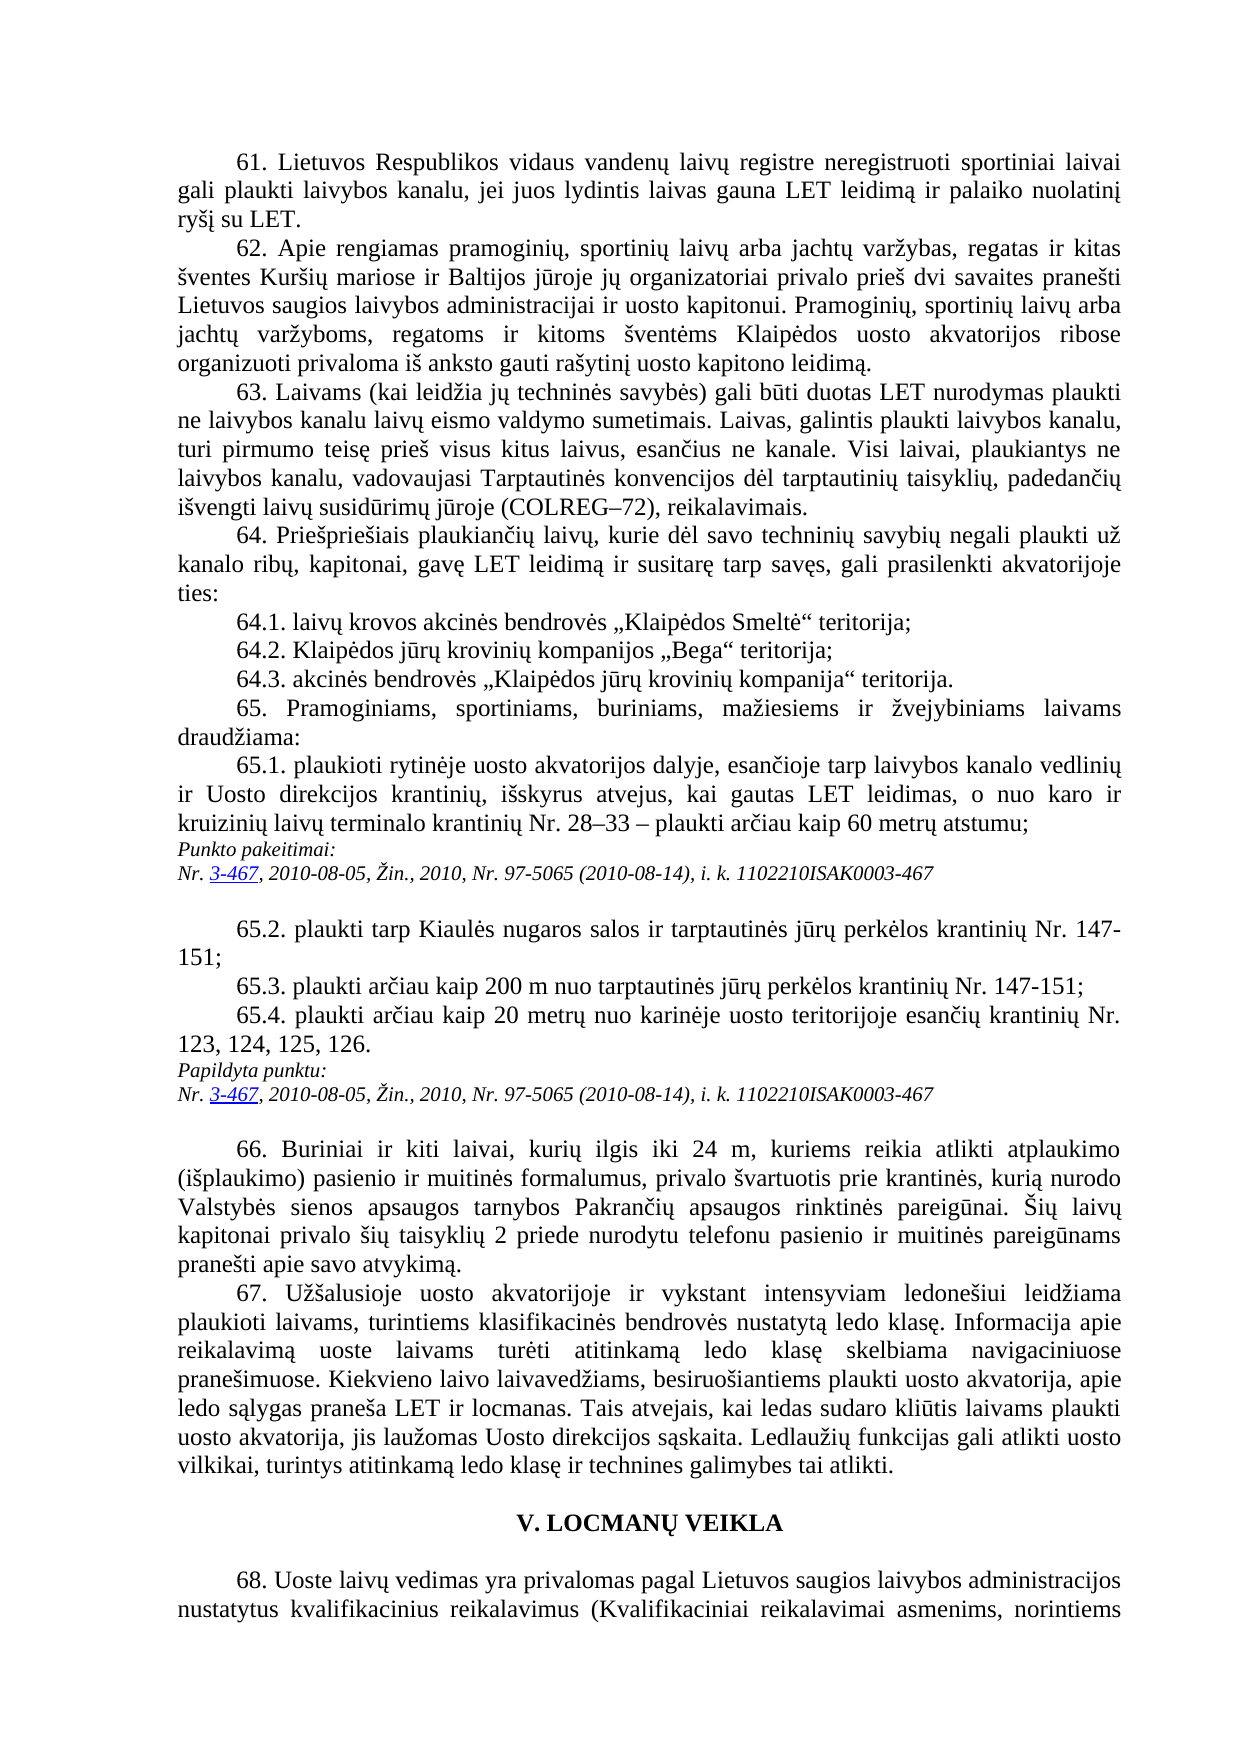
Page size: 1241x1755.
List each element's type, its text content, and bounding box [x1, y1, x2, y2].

text V. LOCMANŲ VEIKLA [177, 1508, 1122, 1537]
text Nr. 3-467, 2010-08-05, Žin., 2010, Nr. 97-5065 (2010-08-14), i. k. 1102210ISAK0003-467 [177, 861, 1122, 885]
text 64.1. laivų krovos akcinės bendrovės „Klaipėdos Smeltė“ teritorija; [177, 607, 1122, 636]
text 65.4. plaukti arčiau kaip 20 metrų nuo karinėje uosto teritorijoje esančių krantinių Nr. 123, 124, 125, 126. [177, 1000, 1122, 1057]
text 67. Užšalusioje uosto akvatorijoje ir vykstant intensyviam ledonešiui leidžiama plaukioti laivams, turintiems klasifikacinės bendrovės nustatytą ledo klasę. Informacija apie reikalavimą uoste laivams turėti atitinkamą ledo klasę skelbiama navigaciniuose pranešimuose. Kiekvieno laivo laivavedžiams, besiruošiantiems plaukti uosto akvatorija, apie ledo sąlygas praneša LET ir locmanas. Tais atvejais, kai ledas sudaro kliūtis laivams plaukti uosto akvatorija, jis laužomas Uosto direkcijos sąskaita. Ledlaužių funkcijas gali atlikti uosto vilkikai, turintys atitinkamą ledo klasę ir technines galimybes tai atlikti. [177, 1278, 1122, 1479]
text 65.1. plaukioti rytinėje uosto akvatorijos dalyje, esančioje tarp laivybos kanalo vedlinių ir Uosto direkcijos krantinių, išskyrus atvejus, kai gautas LET leidimas, o nuo karo ir kruizinių laivų terminalo krantinių Nr. 28–33 – plaukti arčiau kaip 60 metrų atstumu; [177, 751, 1122, 837]
text 64.2. Klaipėdos jūrų krovinių kompanijos „Bega“ teritorija; [177, 636, 1122, 664]
text 65.3. plaukti arčiau kaip 200 m nuo tarptautinės jūrų perkėlos krantinių Nr. 147-151; [177, 971, 1122, 1000]
text 63. Laivams (kai leidžia jų techninės savybės) gali būti duotas LET nurodymas plaukti ne laivybos kanalu laivų eismo valdymo sumetimais. Laivas, galintis plaukti laivybos kanalu, turi pirmumo teisę prieš visus kitus laivus, esančius ne kanale. Visi laivai, plaukiantys ne laivybos kanalu, vadovaujasi Tarptautinės konvencijos dėl tarptautinių taisyklių, padedančių išvengti laivų susidūrimų jūroje (COLREG–72), reikalavimais. [177, 377, 1122, 521]
text 64.3. akcinės bendrovės „Klaipėdos jūrų krovinių kompanija“ teritorija. [177, 664, 1122, 693]
text 68. Uoste laivų vedimas yra privalomas pagal Lietuvos saugios laivybos administracijos nustatytus kvalifikacinius reikalavimus (Kvalifikaciniai reikalavimai asmenims, norintiems [177, 1566, 1122, 1623]
text Nr. 3-467, 2010-08-05, Žin., 2010, Nr. 97-5065 (2010-08-14), i. k. 1102210ISAK0003-467 [177, 1082, 1122, 1106]
text 65. Pramoginiams, sportiniams, buriniams, mažiesiems ir žvejybiniams laivams draudžiama: [177, 693, 1122, 751]
text 65.2. plaukti tarp Kiaulės nugaros salos ir tarptautinės jūrų perkėlos krantinių Nr. 147-151; [177, 914, 1122, 971]
text Papildyta punktu: [177, 1057, 1122, 1082]
text 66. Buriniai ir kiti laivai, kurių ilgis iki 24 m, kuriems reikia atlikti atplaukimo (išplaukimo) pasienio ir muitinės formalumus, privalo švartuotis prie krantinės, kurią nurodo Valstybės sienos apsaugos tarnybos Pakrančių apsaugos rinktinės pareigūnai. Šių laivų kapitonai privalo šių taisyklių 2 priede nurodytu telefonu pasienio ir muitinės pareigūnams pranešti apie savo atvykimą. [177, 1134, 1122, 1278]
text 62. Apie rengiamas pramoginių, sportinių laivų arba jachtų varžybas, regatas ir kitas šventes Kuršių mariose ir Baltijos jūroje jų organizatoriai privalo prieš dvi savaites pranešti Lietuvos saugios laivybos administracijai ir uosto kapitonui. Pramoginių, sportinių laivų arba jachtų varžyboms, regatoms ir kitoms šventėms Klaipėdos uosto akvatorijos ribose organizuoti privaloma iš anksto gauti rašytinį uosto kapitono leidimą. [177, 233, 1122, 377]
text 61. Lietuvos Respublikos vidaus vandenų laivų registre neregistruoti sportiniai laivai gali plaukti laivybos kanalu, jei juos lydintis laivas gauna LET leidimą ir palaiko nuolatinį ryšį su LET. [177, 147, 1122, 233]
text 64. Priešpriešiais plaukiančių laivų, kurie dėl savo techninių savybių negali plaukti už kanalo ribų, kapitonai, gavę LET leidimą ir susitarę tarp savęs, gali prasilenkti akvatorijoje ties: [177, 521, 1122, 607]
text Punkto pakeitimai: [177, 837, 1122, 861]
